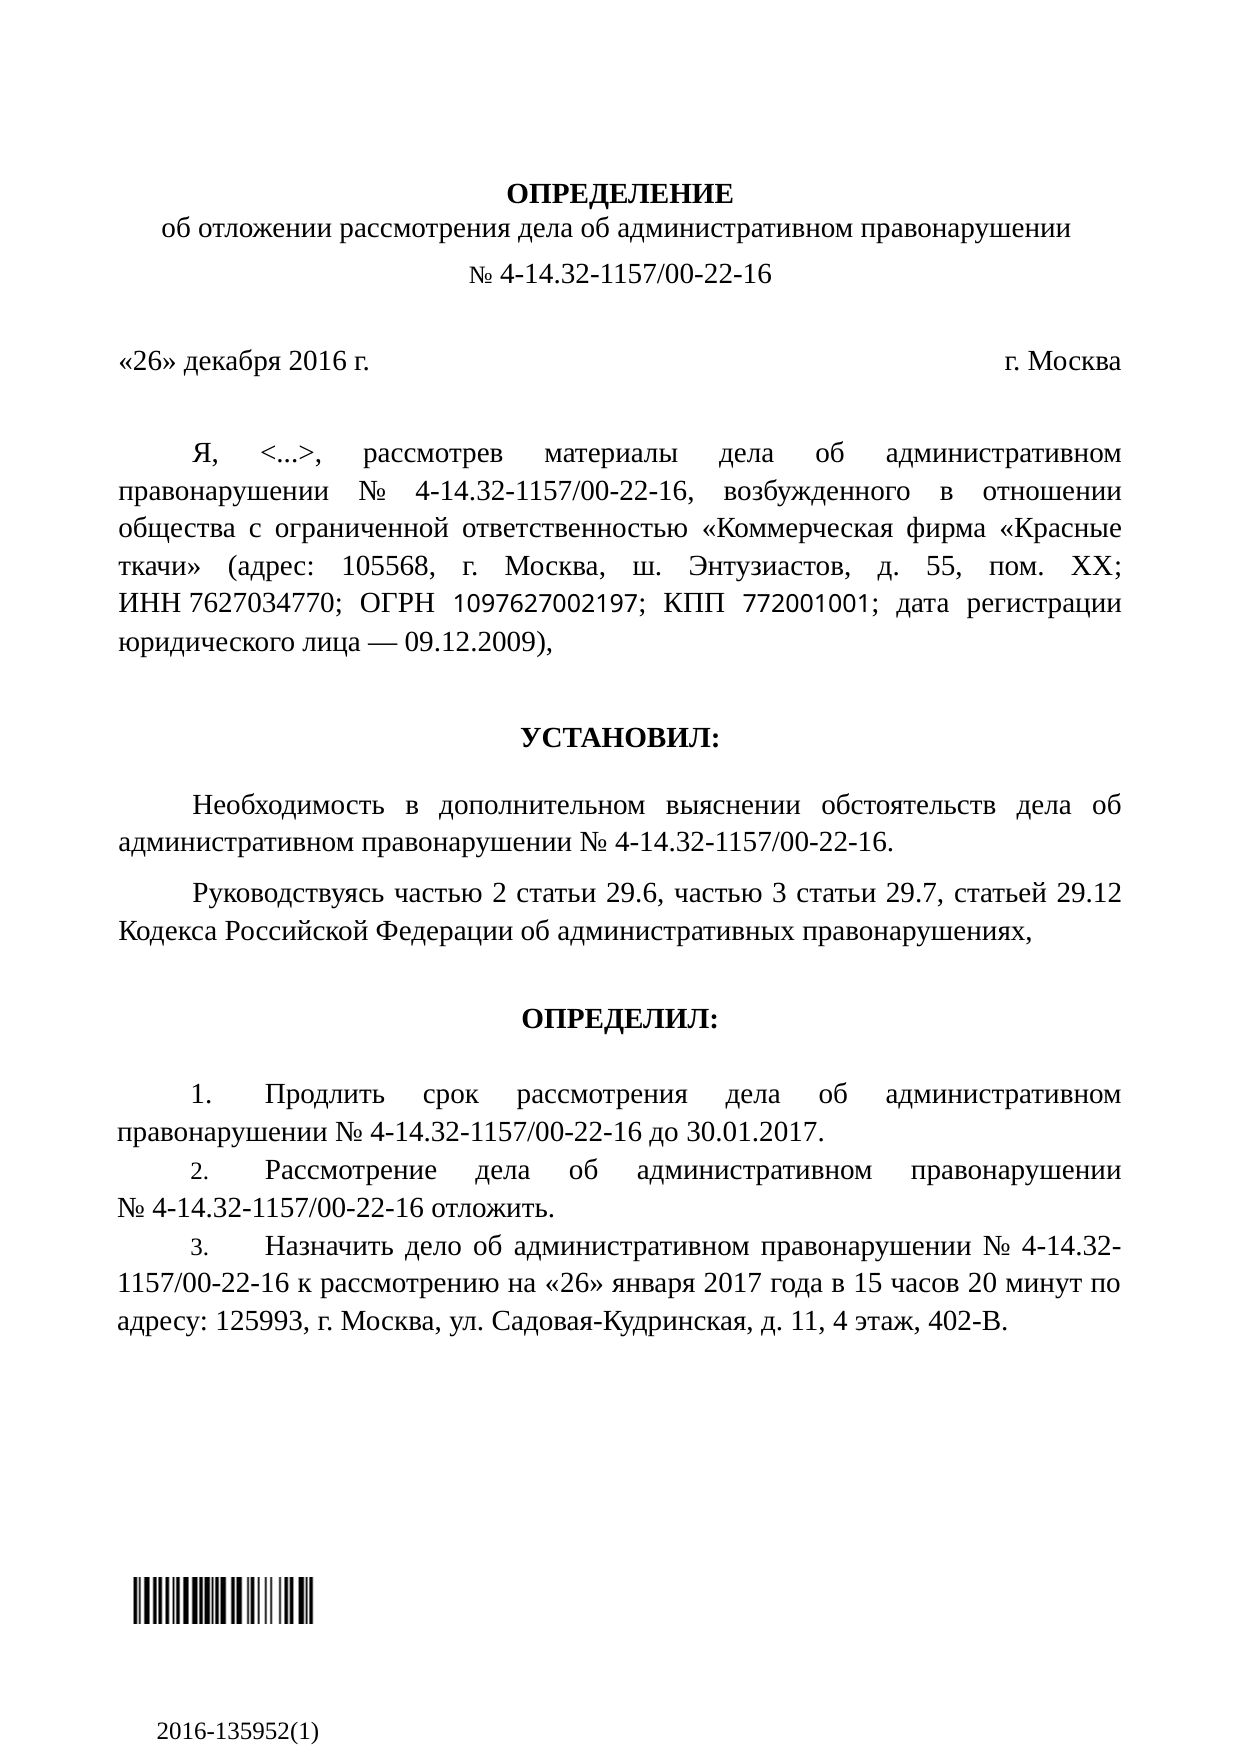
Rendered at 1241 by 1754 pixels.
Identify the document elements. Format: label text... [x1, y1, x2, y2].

text Я, <...>, рассмотрев материалы дела об административном правонарушении № 4-14.32-1157/00-22-16, возбужденного в отношении общества с ограниченной ответственностью «Коммерческая фирма «Красные ткачи» (адрес: 105568, г. Москва, ш. Энтузиастов, д. 55, пом. ХХ; ИНН 7627034770; ОГРН 1097627002197; КПП 772001001; дата регистрации юридического лица — 09.12.2009), [118, 431, 1122, 657]
text Необходимость в дополнительном выяснении обстоятельств дела об административном правонарушении № 4-14.32-1157/00-22-16. [118, 782, 1122, 858]
text № 4-14.32-1157/00-22-16 [118, 256, 1122, 289]
list Рассмотрение дела об административном правонарушении № 4-14.32-1157/00-22-16 отложить. [117, 1148, 1122, 1223]
text Руководствуясь частью 2 статьи 29.6, частью 3 статьи 29.7, статьей 29.12 Кодекса Российской Федерации об административных правонарушениях, [118, 871, 1122, 946]
list Назначить дело об административном правонарушении № 4-14.32-1157/00-22-16 к рассмотрению на «26» января 2017 года в 15 часов 20 минут по адресу: 125993, г. Москва, ул. Садовая-Кудринская, д. 11, 4 этаж, 402-В. [117, 1223, 1122, 1337]
list Продлить срок рассмотрения дела об административном правонарушении № 4-14.32-1157/00-22-16 до 30.01.2017. [117, 1072, 1122, 1148]
text ОПРЕДЕЛИЛ: [118, 997, 1122, 1034]
text ОПРЕДЕЛЕНИЕ [118, 176, 1122, 210]
text УСТАНОВИЛ: [118, 720, 1122, 754]
text об отложении рассмотрения дела об административном правонарушении [118, 210, 1122, 243]
picture [118, 1577, 331, 1624]
text «26» декабря 2016 г. г. Москва [118, 343, 1122, 377]
